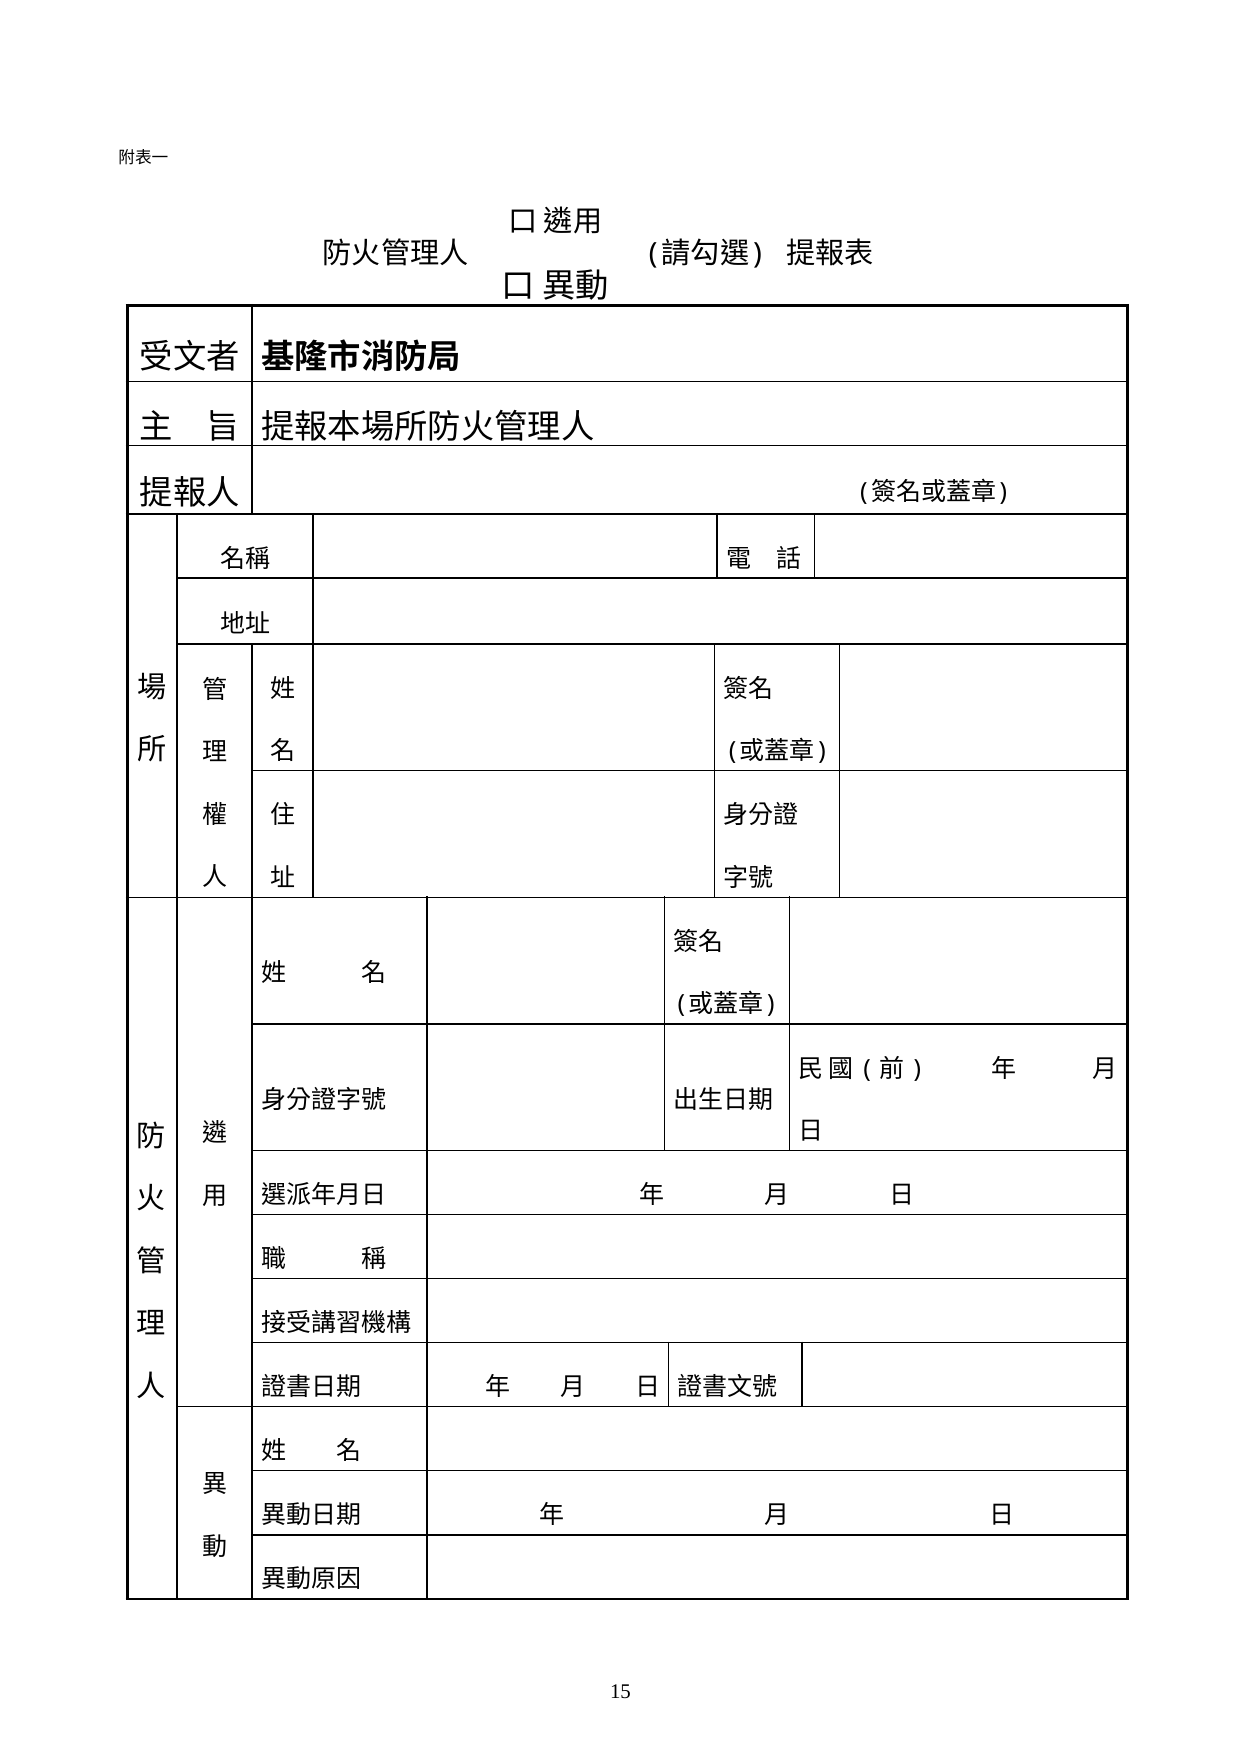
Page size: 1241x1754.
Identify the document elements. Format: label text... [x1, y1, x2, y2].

table_cell 身分證 字號 [715, 771, 839, 896]
table_cell 出生日期 [665, 1025, 789, 1149]
table_cell 姓 名 [253, 898, 426, 1023]
table_cell [428, 1215, 1126, 1278]
table_cell (簽名或蓋章) [253, 446, 1126, 513]
table_cell 基隆市消防局 [253, 307, 1126, 381]
table_cell 防 火 管 理 人 [129, 898, 176, 1598]
table_cell 受文者 [129, 307, 251, 381]
table_cell 主 旨 [129, 382, 251, 444]
table_cell [428, 1407, 1126, 1470]
table_cell [428, 898, 664, 1023]
table_cell [840, 771, 1126, 896]
table_header 口 遴用 [477, 177, 633, 240]
table_cell 簽名 (或蓋章) [715, 645, 839, 770]
table_cell 提報人 [129, 446, 251, 513]
table_cell 年 月 日 [428, 1151, 1126, 1213]
table_cell [803, 1343, 1126, 1406]
table_cell [428, 1536, 1126, 1598]
table_cell 身分證字號 [253, 1025, 426, 1149]
table_cell 證書日期 [253, 1343, 426, 1406]
table_cell 地址 [178, 579, 312, 643]
table_cell 接受講習機構 [253, 1279, 426, 1342]
table_cell 異動日期 [253, 1471, 426, 1534]
table_header (請勾選) [633, 177, 777, 304]
table_cell [314, 579, 1126, 643]
table_header 提報表 [777, 177, 1127, 304]
table_cell 異動 [178, 1407, 251, 1598]
table_cell 姓名 [253, 645, 312, 770]
table_cell 口 異動 [477, 240, 633, 304]
table_cell 簽名 (或蓋章) [665, 898, 789, 1023]
table_cell 住址 [253, 771, 312, 896]
text 附表一 [118, 115, 1122, 177]
table_cell [840, 645, 1126, 770]
table_cell 選派年月日 [253, 1151, 426, 1213]
table_cell [314, 645, 714, 770]
table_cell 場 所 [129, 515, 176, 896]
table_cell 提報本場所防火管理人 [253, 382, 1126, 444]
table_cell 民國(前) 年 月 日 [790, 1025, 1126, 1149]
table_cell 遴用 [178, 898, 251, 1406]
table_cell [815, 515, 1126, 577]
table_cell 異動原因 [253, 1536, 426, 1598]
table_cell 年 月 日 [428, 1343, 668, 1406]
table_cell [314, 771, 714, 896]
table_cell 職 稱 [253, 1215, 426, 1278]
table_cell 年 月 日 [428, 1471, 1126, 1534]
table_cell 姓 名 [253, 1407, 426, 1470]
table_cell [790, 898, 1126, 1023]
table_header 防火管理人 [127, 177, 477, 304]
table_cell 名稱 [178, 515, 312, 577]
table_cell 證書文號 [669, 1343, 801, 1406]
table_cell 管理權人 [178, 645, 251, 896]
table_cell [314, 515, 716, 577]
table_cell [428, 1279, 1126, 1342]
table_cell [428, 1025, 664, 1149]
table_cell 電 話 [718, 515, 814, 577]
